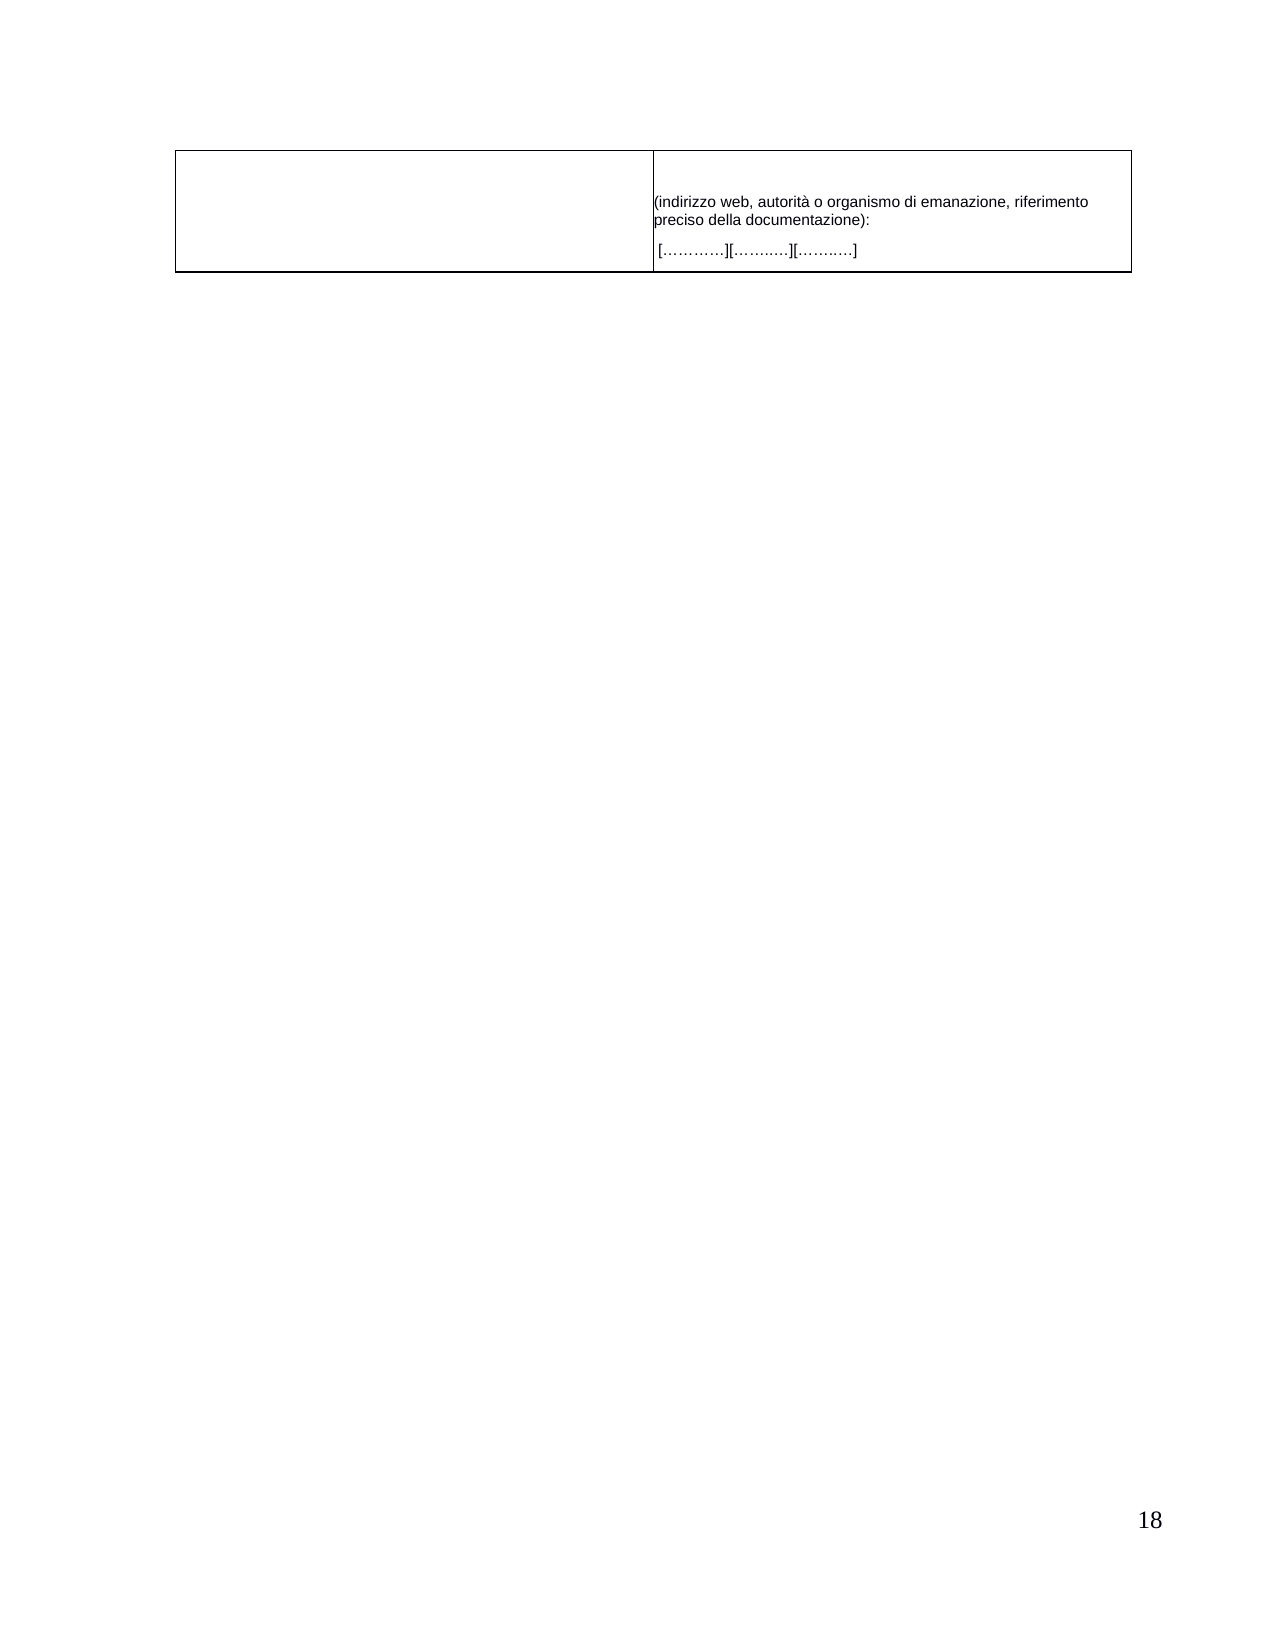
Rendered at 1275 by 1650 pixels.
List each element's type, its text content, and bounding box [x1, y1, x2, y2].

table_cell L'operatore economico potrà presentare certificati rilasciati da organismi indipendenti per attestare che egli rispetta determinati sistemi o norme di gestione ambientale? In caso negativo, spiegare perché e precisare di quali altri mezzi di prova relativi ai sistemi o norme di gestione ambientale si dispone: Se la documentazione pertinente è disponibile elettronicamente, indicare: [176, 151, 653, 271]
table_cell [ ] Sì [ ] No [………..…] […………] (indirizzo web, autorità o organismo di emanazione, riferimento preciso della documentazione): […………][……..…][……..…] [654, 151, 1131, 271]
